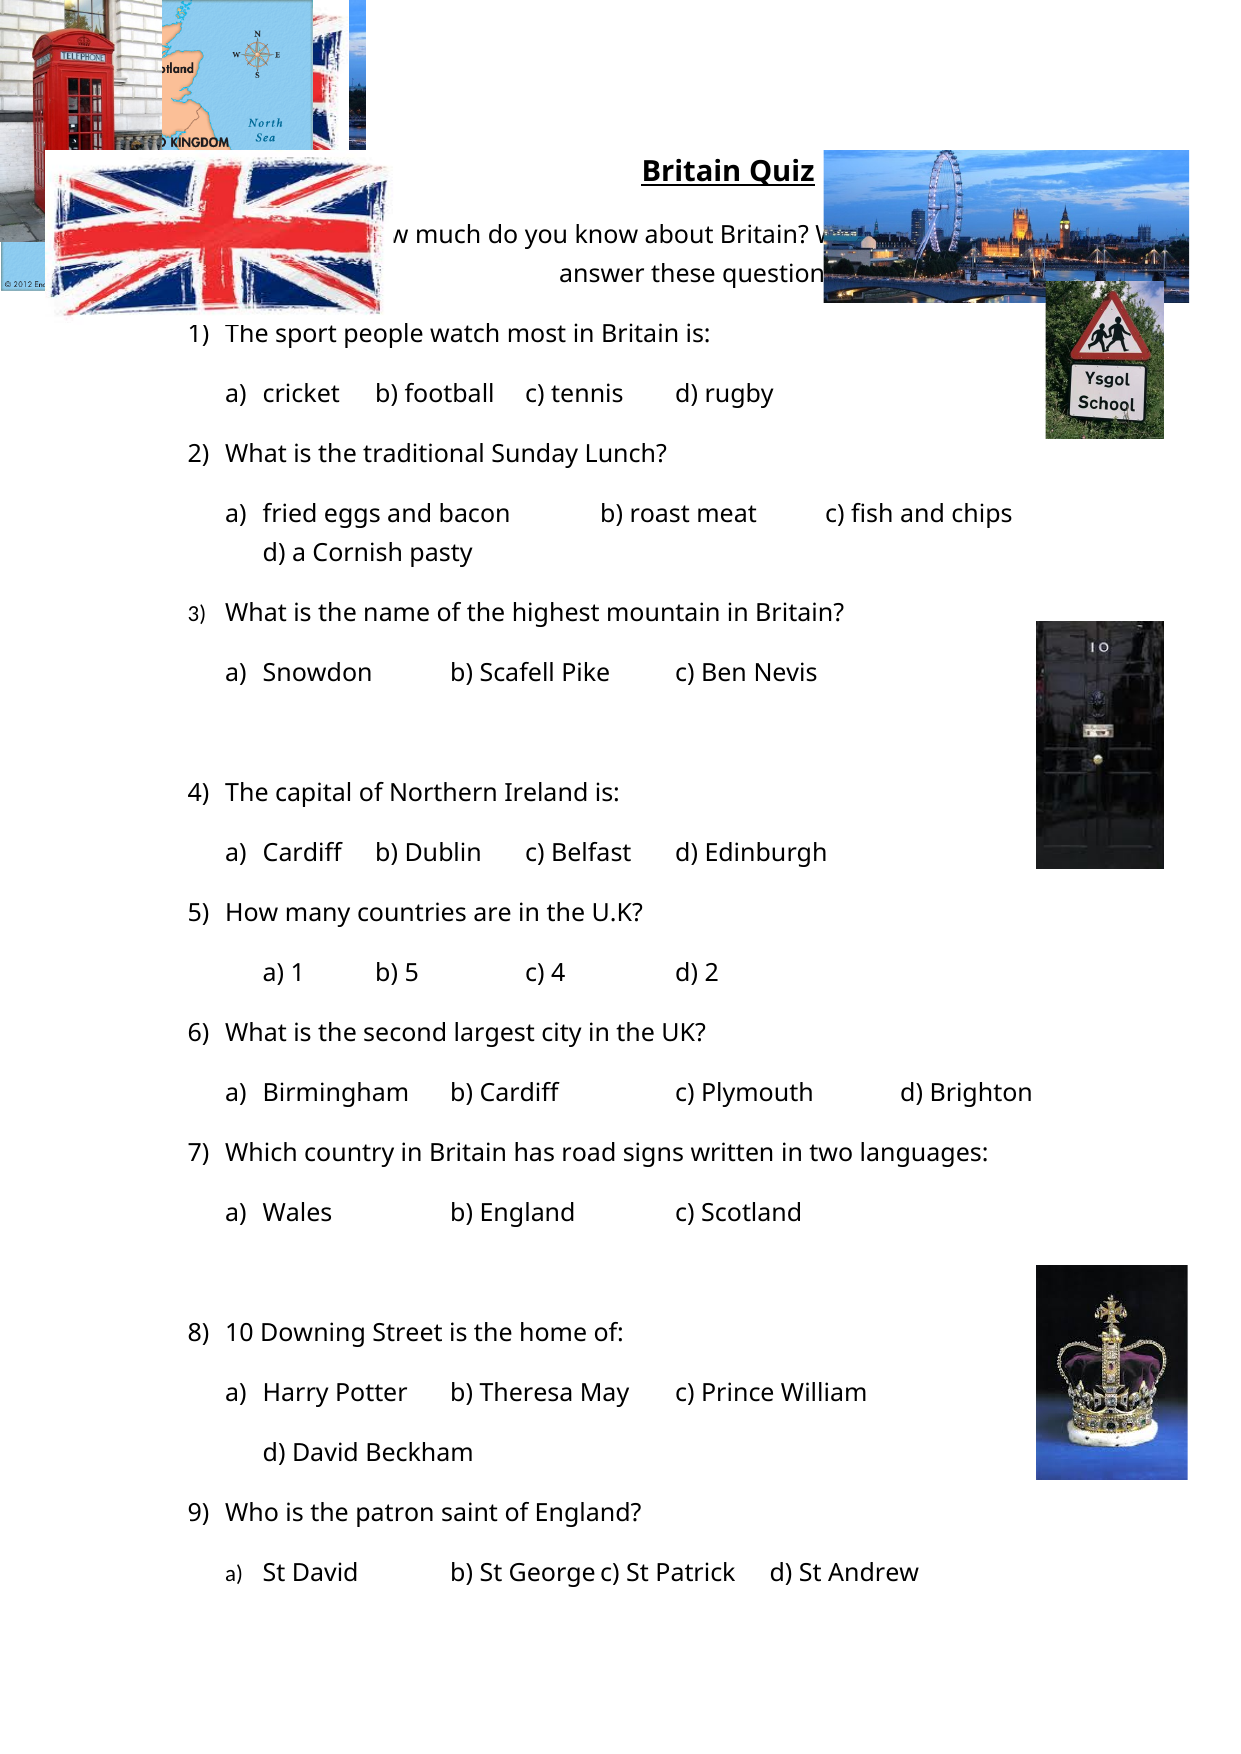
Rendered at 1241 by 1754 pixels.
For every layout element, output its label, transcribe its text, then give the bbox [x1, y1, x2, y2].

picture [1036, 1265, 1188, 1480]
picture [0, 0, 394, 325]
list Cardiff b) Dublin c) Belfast d) Edinburgh [225, 835, 1036, 869]
list What is the second largest city in the UK? [187, 1015, 1090, 1049]
list 10 Downing Street is the home of: [187, 1315, 1036, 1349]
text Britain Quiz [394, 150, 823, 190]
list The capital of Northern Ireland is: [187, 775, 1036, 809]
list Which country in Britain has road signs written in two languages: [187, 1135, 1090, 1169]
list Who is the patron saint of England? [187, 1495, 1090, 1529]
list d) David Beckham [262, 1435, 1036, 1469]
picture [1036, 621, 1164, 869]
list Wales b) England c) Scotland [225, 1195, 1090, 1229]
list How many countries are in the U.K? [187, 895, 1090, 929]
text How much do you know about Britain? Work in groups and answer these questions. [394, 216, 823, 290]
list Harry Potter b) Theresa May c) Prince William [225, 1375, 1036, 1409]
list Birmingham b) Cardiff c) Plymouth d) Brighton [225, 1075, 1090, 1109]
picture [823, 150, 1190, 439]
list St David b) St George c) St Patrick d) St Andrew [225, 1555, 1090, 1589]
list What is the name of the highest mountain in Britain? [187, 595, 1090, 629]
list The sport people watch most in Britain is: [187, 316, 1045, 350]
list a) 1 b) 5 c) 4 d) 2 [262, 955, 1090, 989]
list cricket b) football c) tennis d) rugby [225, 376, 1045, 410]
list fried eggs and bacon b) roast meat c) fish and chips d) a Cornish pasty [225, 496, 1090, 569]
list What is the traditional Sunday Lunch? [187, 436, 1090, 470]
list Snowdon b) Scafell Pike c) Ben Nevis [225, 655, 1036, 689]
